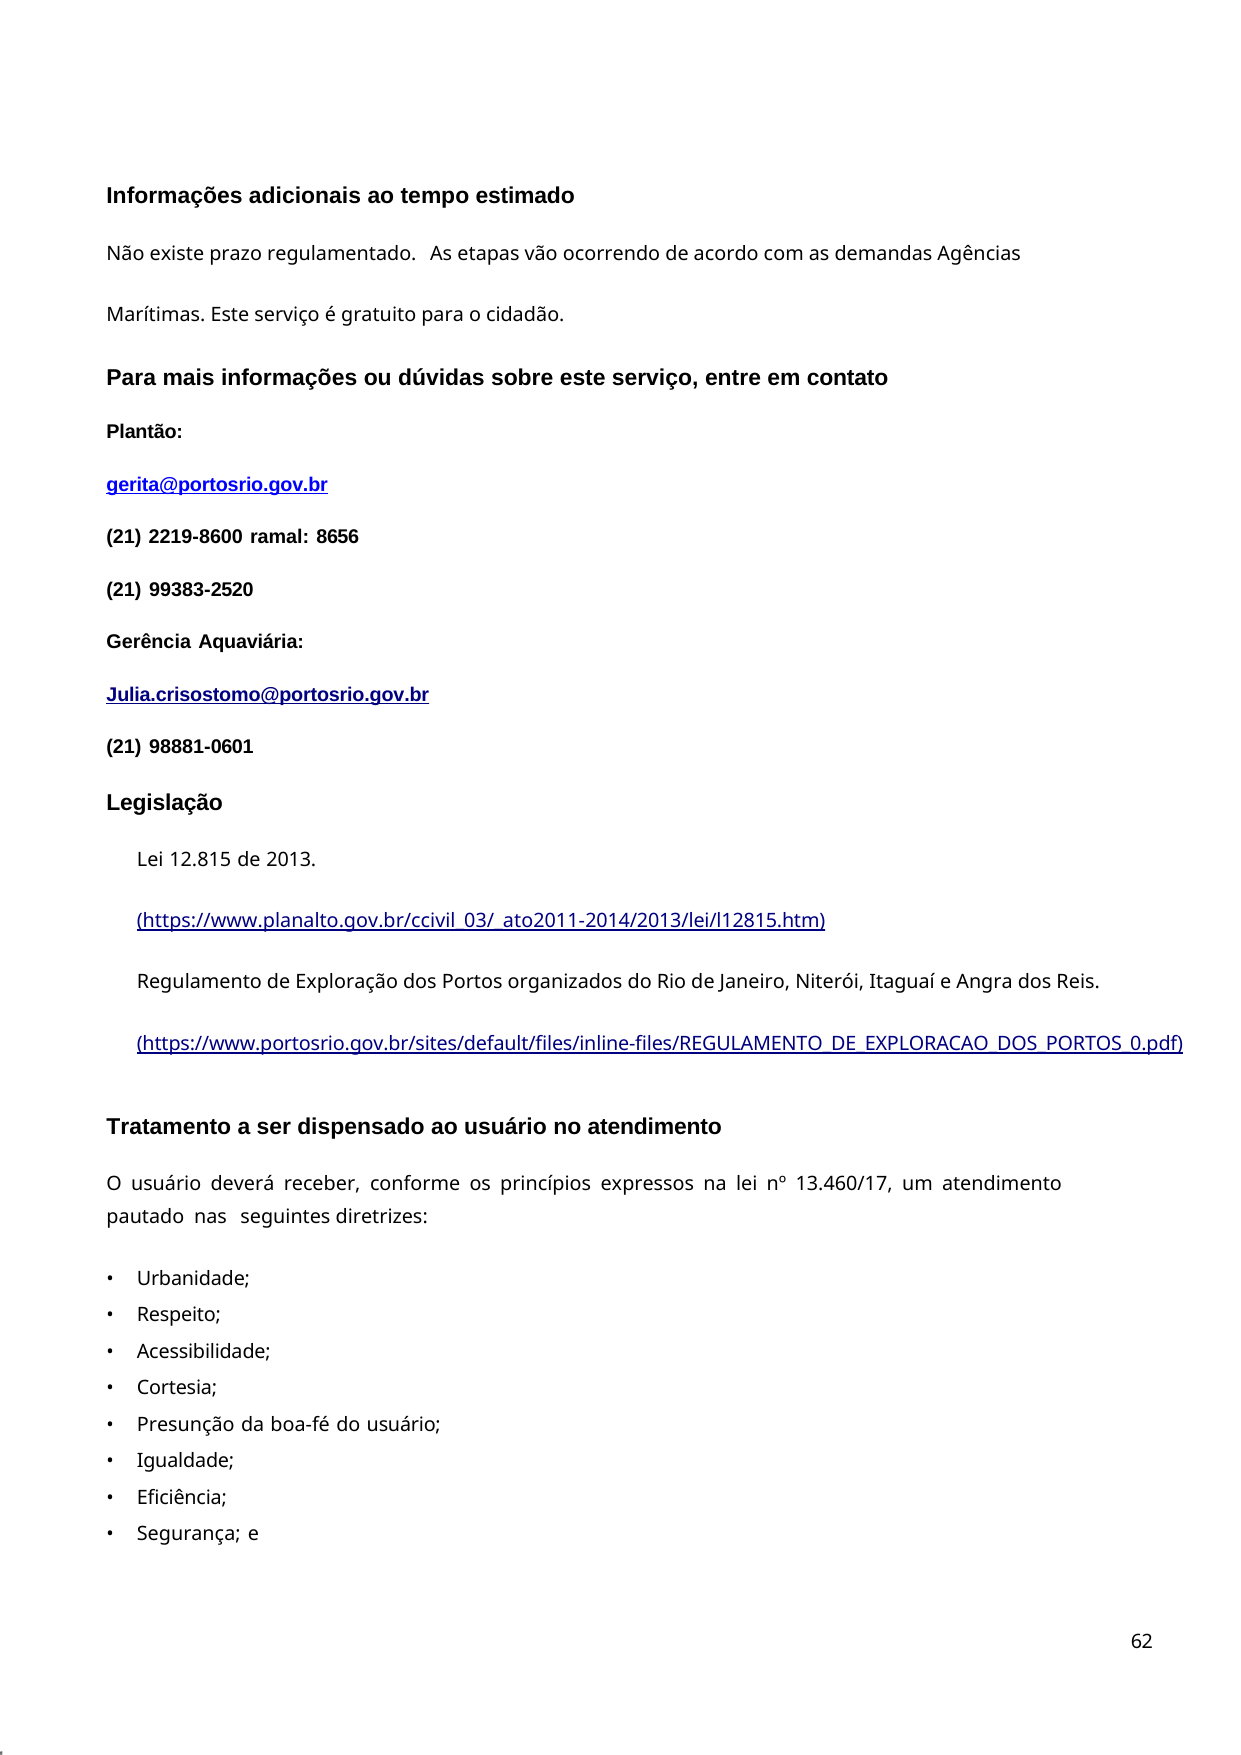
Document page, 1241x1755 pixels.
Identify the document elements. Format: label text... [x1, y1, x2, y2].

list Acessibilidade; [106, 1337, 1241, 1364]
text gerita@portosrio.gov.br [106, 473, 1241, 496]
subtitle Tratamento a ser dispensado ao usuário no atendimento [106, 1113, 1241, 1139]
text (21) 99383-2520 [106, 578, 1241, 601]
list Urbanidade; [106, 1264, 1241, 1291]
subtitle Legislação [106, 789, 1241, 815]
text Gerência Aquaviária: [106, 630, 1241, 653]
list Presunção da boa-fé do usuário; [106, 1410, 1241, 1437]
text Lei 12.815 de 2013. [137, 845, 1241, 872]
text O usuário deverá receber, conforme os princípios expressos na lei nº 13.460/17, um atendimento pautado nas seguintes diretrizes: [106, 1169, 1146, 1229]
text (21) 2219-8600 ramal: 8656 [106, 525, 1241, 548]
text Não existe prazo regulamentado. As etapas vão ocorrendo de acordo com as demandas Agências Marítimas. Este serviço é gratuito para o cidadão. [106, 239, 1106, 328]
list Eficiência; [106, 1483, 1241, 1510]
text Regulamento de Exploração dos Portos organizados do Rio de Janeiro, Niterói, Itaguaí e Angra dos Reis. (https://www.portosrio.gov.br/sites/default/files/inline-files/REGULAMENTO_DE_EXPLORACAO_DOS_PORTOS_0.pdf) [137, 967, 1217, 1056]
subtitle Informações adicionais ao tempo estimado [106, 182, 1241, 209]
text (https://www.planalto.gov.br/ccivil_03/_ato2011-2014/2013/lei/l12815.htm) [137, 906, 1241, 933]
list Respeito; [106, 1300, 1241, 1327]
text (21) 98881-0601 [106, 735, 1241, 758]
text Julia.crisostomo@portosrio.gov.br [106, 683, 1241, 706]
list Cortesia; [106, 1373, 1241, 1400]
list Igualdade; [106, 1447, 1241, 1473]
subtitle Para mais informações ou dúvidas sobre este serviço, entre em contato [106, 364, 1241, 390]
list Segurança; e [106, 1519, 1241, 1547]
text Plantão: [106, 420, 1241, 443]
